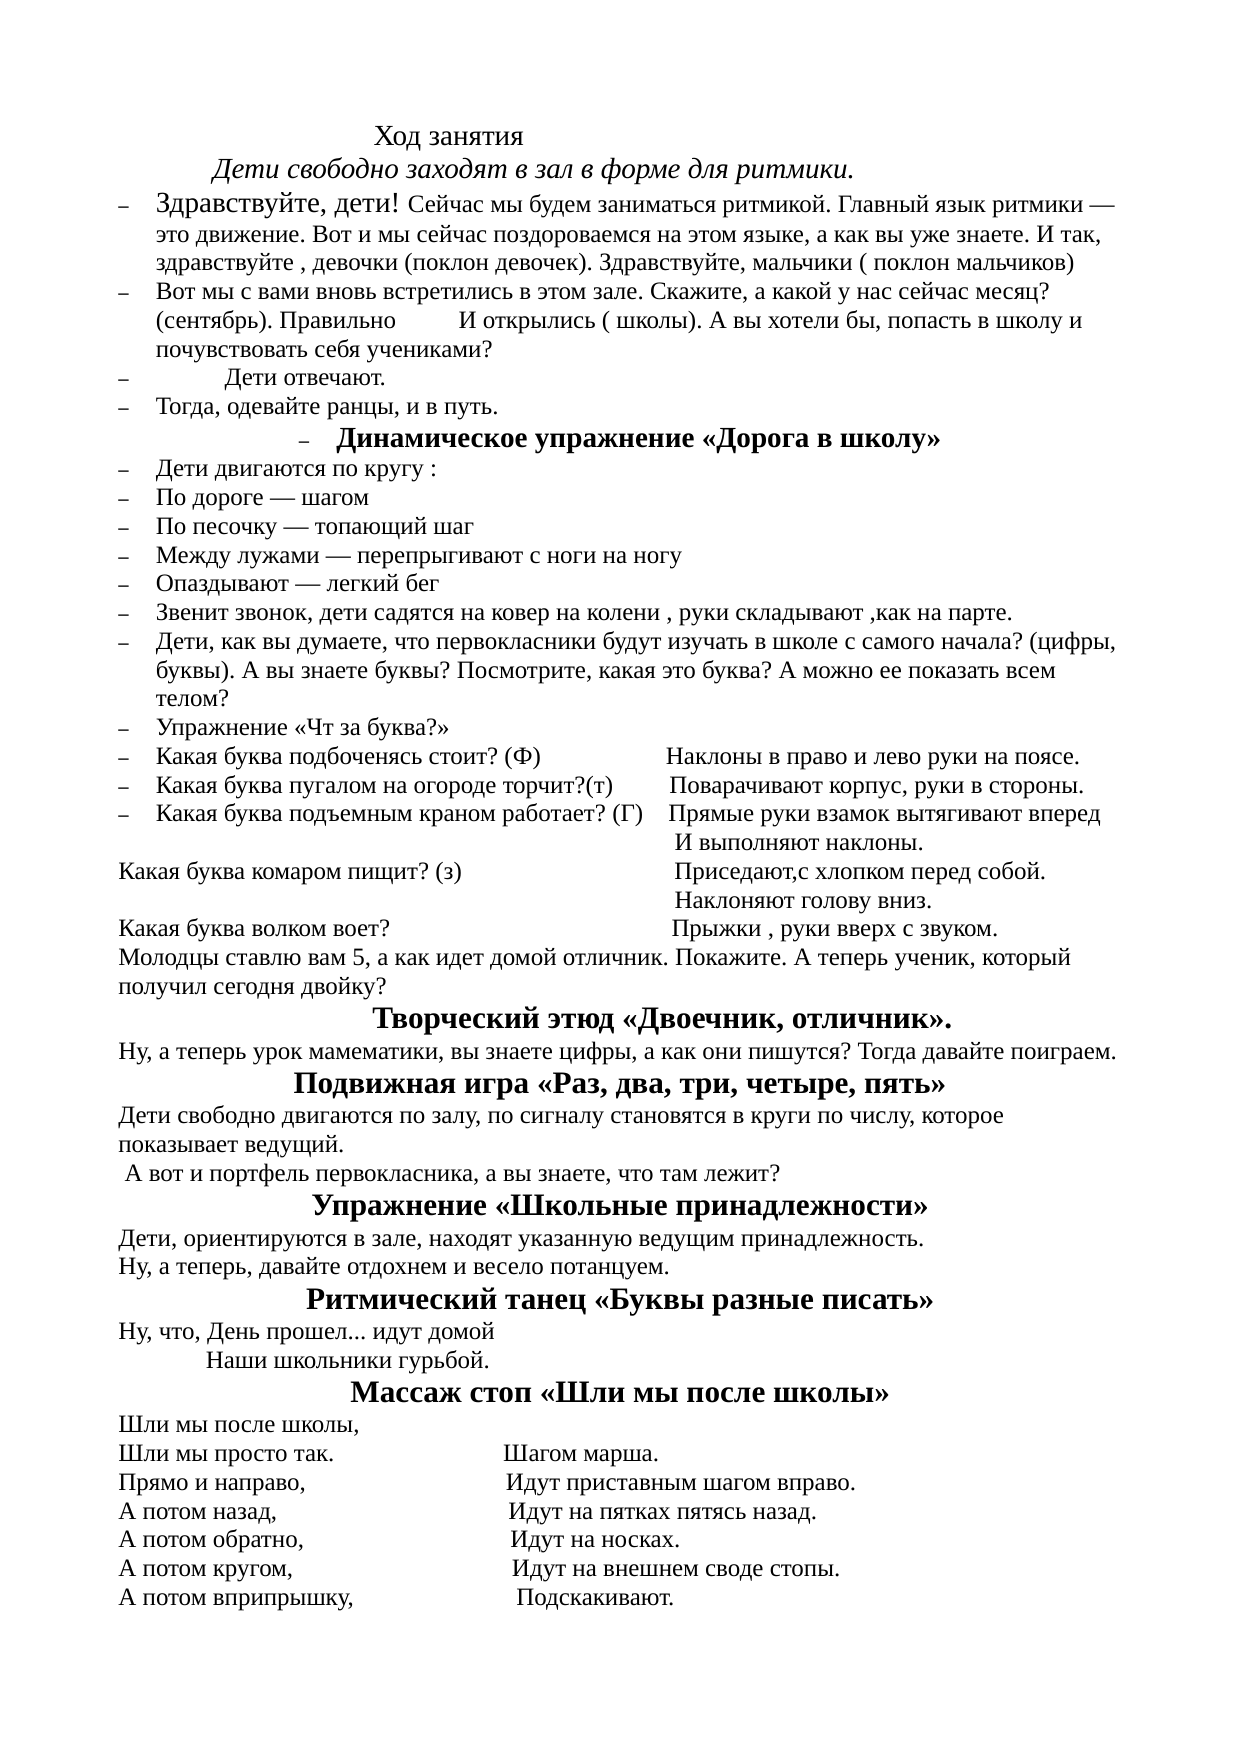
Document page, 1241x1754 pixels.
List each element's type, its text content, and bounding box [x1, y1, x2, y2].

list Какая буква подъемным краном работает? (Г) Прямые руки взамок вытягивают вперед [118, 798, 1122, 827]
list Какая буква подбоченясь стоит? (Ф) Наклоны в право и лево руки на поясе. [118, 741, 1122, 770]
list Между лужами — перепрыгивают с ноги на ногу [118, 540, 1122, 568]
text А вот и портфель первокласника, а вы знаете, что там лежит? [118, 1158, 1122, 1187]
list Вот мы с вами вновь встретились в этом зале. Скажите, а какой у нас сейчас месяц? (сентябрь). Правильно И открылись ( школы). А вы хотели бы, попасть в школу и почувствовать себя учениками? [118, 276, 1122, 362]
text Дети свободно двигаются по залу, по сигналу становятся в круги по числу, которое показывает ведущий. [118, 1100, 1122, 1158]
text А потом назад, Идут на пятках пятясь назад. [118, 1496, 1122, 1524]
list Дети отвечают. [118, 362, 1122, 391]
list Динамическое упражнение «Дорога в школу» [118, 420, 1122, 453]
text Какая буква комаром пищит? (з) Приседают,с хлопком перед собой. [118, 856, 1122, 885]
list По дороге — шагом [118, 482, 1122, 511]
text Наши школьники гурьбой. [118, 1345, 1122, 1373]
text Ритмический танец «Буквы разные писать» [118, 1280, 1122, 1316]
list Упражнение «Чт за буква?» [118, 712, 1122, 741]
text Ну, а теперь урок мамематики, вы знаете цифры, а как они пишутся? Тогда давайте поиграем. [118, 1036, 1122, 1064]
text Ну, а теперь, давайте отдохнем и весело потанцуем. [118, 1251, 1122, 1280]
list Звенит звонок, дети садятся на ковер на колени , руки складывают ,как на парте. [118, 597, 1122, 626]
list По песочку — топающий шаг [118, 511, 1122, 540]
text Прямо и направо, Идут приставным шагом вправо. [118, 1467, 1122, 1496]
text Подвижная игра «Раз, два, три, четыре, пять» [118, 1064, 1122, 1100]
text Наклоняют голову вниз. [118, 885, 1122, 913]
text Молодцы ставлю вам 5, а как идет домой отличник. Покажите. А теперь ученик, который получил сегодня двойку? [118, 942, 1122, 1000]
text Дети свободно заходят в зал в форме для ритмики. [118, 152, 1122, 185]
text Творческий этюд «Двоечник, отличник». [118, 1000, 1122, 1036]
list Здравствуйте, дети! Сейчас мы будем заниматься ритмикой. Главный язык ритмики — это движение. Вот и мы сейчас поздороваемся на этом языке, а как вы уже знаете. И так, здравствуйте , девочки (поклон девочек). Здравствуйте, мальчики ( поклон мальчиков) [118, 185, 1122, 276]
text Ну, что, День прошел... идут домой [118, 1316, 1122, 1345]
text А потом обратно, Идут на носках. [118, 1524, 1122, 1553]
list Опаздывают — легкий бег [118, 568, 1122, 597]
text Упражнение «Школьные принадлежности» [118, 1187, 1122, 1223]
text Шли мы просто так. Шагом марша. [118, 1438, 1122, 1467]
text Массаж стоп «Шли мы после школы» [118, 1373, 1122, 1409]
text А потом вприпрышку, Подскакивают. [118, 1582, 1122, 1611]
list Дети, как вы думаете, что первокласники будут изучать в школе с самого начала? (цифры, буквы). А вы знаете буквы? Посмотрите, какая это буква? А можно ее показать всем телом? [118, 626, 1122, 712]
text Шли мы после школы, [118, 1409, 1122, 1438]
text А потом кругом, Идут на внешнем своде стопы. [118, 1553, 1122, 1582]
text Ход занятия [118, 118, 1122, 152]
text Дети, ориентируются в зале, находят указанную ведущим принадлежность. [118, 1223, 1122, 1251]
list Тогда, одевайте ранцы, и в путь. [118, 391, 1122, 420]
list Какая буква пугалом на огороде торчит?(т) Поварачивают корпус, руки в стороны. [118, 770, 1122, 798]
text И выполняют наклоны. [118, 827, 1122, 856]
list Дети двигаются по кругу : [118, 453, 1122, 482]
text Какая буква волком воет? Прыжки , руки вверх с звуком. [118, 913, 1122, 942]
